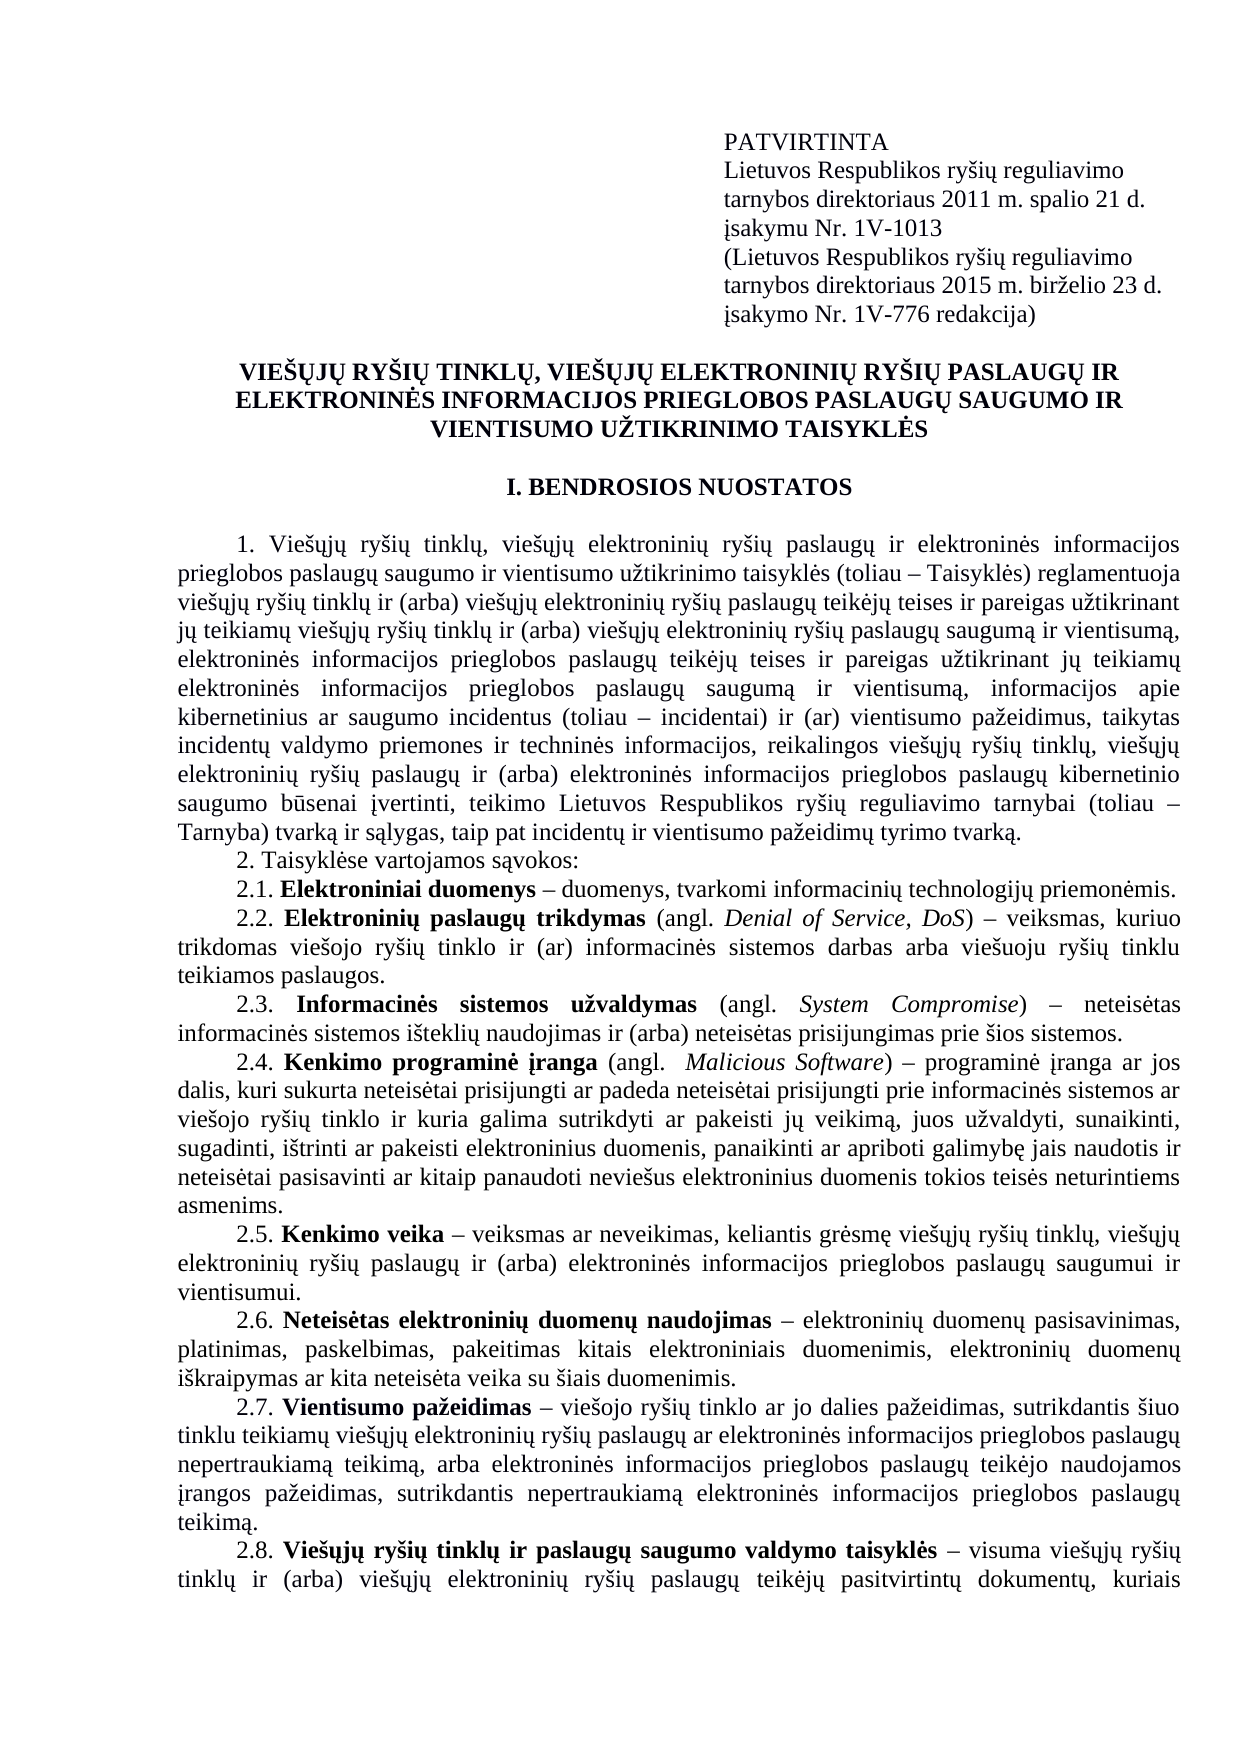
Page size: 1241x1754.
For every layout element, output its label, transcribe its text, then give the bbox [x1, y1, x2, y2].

text 2.2. Elektroninių paslaugų trikdymas (angl. Denial of Service, DoS) – veiksmas, kuriuo trikdomas viešojo ryšių tinklo ir (ar) informacinės sistemos darbas arba viešuoju ryšių tinklu teikiamos paslaugos. [177, 903, 1181, 989]
text 2.6. Neteisėtas elektroninių duomenų naudojimas – elektroninių duomenų pasisavinimas, platinimas, paskelbimas, pakeitimas kitais elektroniniais duomenimis, elektroninių duomenų iškraipymas ar kita neteisėta veika su šiais duomenimis. [177, 1305, 1181, 1392]
text tarnybos direktoriaus 2015 m. birželio 23 d. [723, 270, 1181, 299]
text Lietuvos Respublikos ryšių reguliavimo [723, 155, 1181, 184]
text įsakymu Nr. 1V-1013 [723, 213, 1181, 242]
text 2.5. Kenkimo veika – veiksmas ar neveikimas, keliantis grėsmę viešųjų ryšių tinklų, viešųjų elektroninių ryšių paslaugų ir (arba) elektroninės informacijos prieglobos paslaugų saugumui ir vientisumui. [177, 1219, 1181, 1305]
text 2.3. Informacinės sistemos užvaldymas (angl. System Compromise) – neteisėtas informacinės sistemos išteklių naudojimas ir (arba) neteisėtas prisijungimas prie šios sistemos. [177, 989, 1181, 1047]
text tarnybos direktoriaus 2011 m. spalio 21 d. [723, 184, 1181, 213]
text 1. Viešųjų ryšių tinklų, viešųjų elektroninių ryšių paslaugų ir elektroninės informacijos prieglobos paslaugų saugumo ir vientisumo užtikrinimo taisyklės (toliau – Taisyklės) reglamentuoja viešųjų ryšių tinklų ir (arba) viešųjų elektroninių ryšių paslaugų teikėjų teises ir pareigas užtikrinant jų teikiamų viešųjų ryšių tinklų ir (arba) viešųjų elektroninių ryšių paslaugų saugumą ir vientisumą, elektroninės informacijos prieglobos paslaugų teikėjų teises ir pareigas užtikrinant jų teikiamų elektroninės informacijos prieglobos paslaugų saugumą ir vientisumą, informacijos apie kibernetinius ar saugumo incidentus (toliau – incidentai) ir (ar) vientisumo pažeidimus, taikytas incidentų valdymo priemones ir techninės informacijos, reikalingos viešųjų ryšių tinklų, viešųjų elektroninių ryšių paslaugų ir (arba) elektroninės informacijos prieglobos paslaugų kibernetinio saugumo būsenai įvertinti, teikimo Lietuvos Respublikos ryšių reguliavimo tarnybai (toliau – Tarnyba) tvarką ir sąlygas, taip pat incidentų ir vientisumo pažeidimų tyrimo tvarką. [177, 529, 1181, 845]
text 2.7. Vientisumo pažeidimas – viešojo ryšių tinklo ar jo dalies pažeidimas, sutrikdantis šiuo tinklu teikiamų viešųjų elektroninių ryšių paslaugų ar elektroninės informacijos prieglobos paslaugų nepertraukiamą teikimą, arba elektroninės informacijos prieglobos paslaugų teikėjo naudojamos įrangos pažeidimas, sutrikdantis nepertraukiamą elektroninės informacijos prieglobos paslaugų teikimą. [177, 1392, 1181, 1535]
text I. BENDROSIOS NUOSTATOS [177, 472, 1181, 500]
text VIEŠŲJŲ RYŠIŲ TINKLŲ, VIEŠŲJŲ ELEKTRONINIŲ RYŠIŲ PASLAUGŲ IR ELEKTRONINĖS INFORMACIJOS PRIEGLOBOS PASLAUGŲ SAUGUMO IR VIENTISUMO UŽTIKRINIMO TAISYKLĖS [177, 357, 1181, 443]
text įsakymo Nr. 1V-776 redakcija) [723, 299, 1181, 328]
text (Lietuvos Respublikos ryšių reguliavimo [723, 242, 1181, 270]
text 2.8. Viešųjų ryšių tinklų ir paslaugų saugumo valdymo taisyklės – visuma viešųjų ryšių tinklų ir (arba) viešųjų elektroninių ryšių paslaugų teikėjų pasitvirtintų dokumentų, kuriais [177, 1535, 1181, 1593]
text PATVIRTINTA [177, 127, 1181, 155]
text 2.1. Elektroniniai duomenys – duomenys, tvarkomi informacinių technologijų priemonėmis. [177, 874, 1181, 903]
text 2. Taisyklėse vartojamos sąvokos: [177, 845, 1181, 874]
text 2.4. Kenkimo programinė įranga (angl. Malicious Software) – programinė įranga ar jos dalis, kuri sukurta neteisėtai prisijungti ar padeda neteisėtai prisijungti prie informacinės sistemos ar viešojo ryšių tinklo ir kuria galima sutrikdyti ar pakeisti jų veikimą, juos užvaldyti, sunaikinti, sugadinti, ištrinti ar pakeisti elektroninius duomenis, panaikinti ar apriboti galimybę jais naudotis ir neteisėtai pasisavinti ar kitaip panaudoti neviešus elektroninius duomenis tokios teisės neturintiems asmenims. [177, 1047, 1181, 1219]
